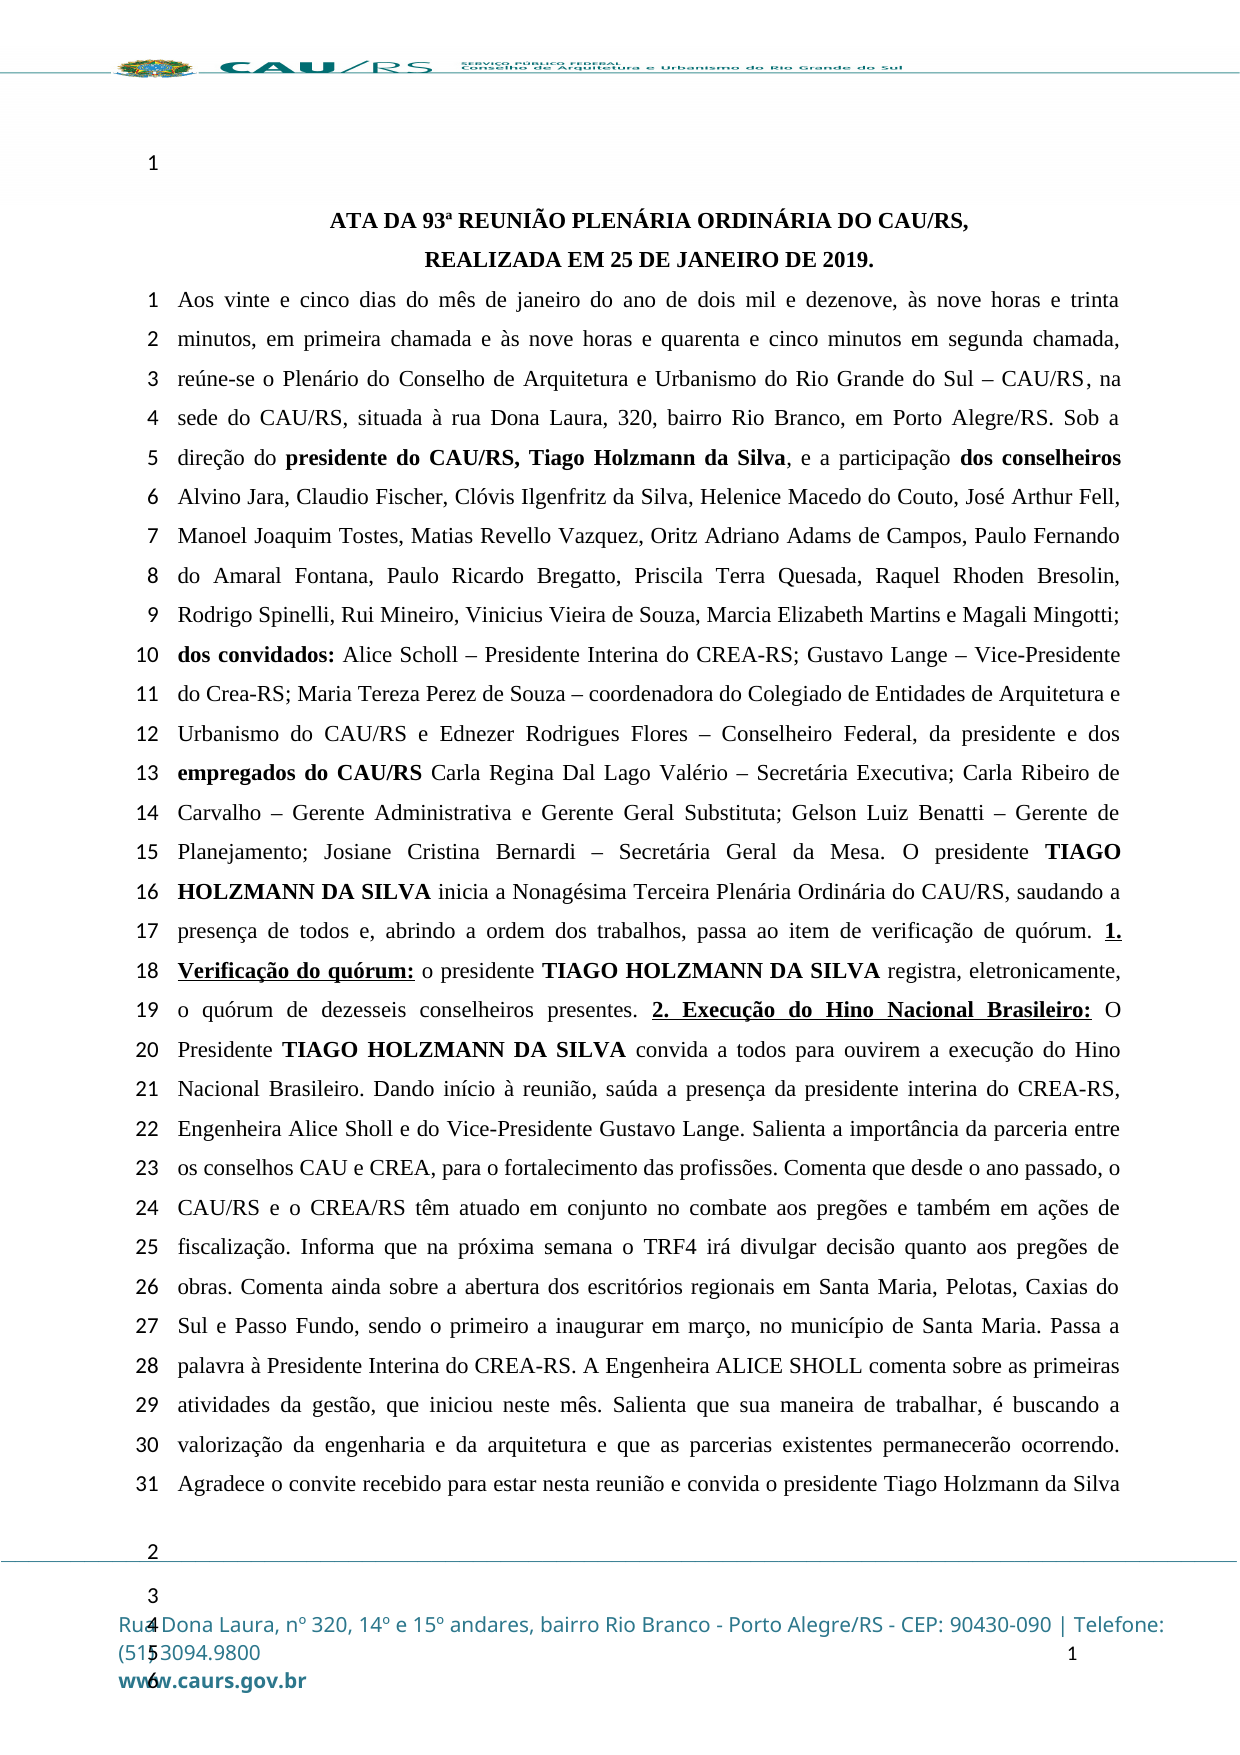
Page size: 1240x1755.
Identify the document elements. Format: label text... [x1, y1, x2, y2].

text ATA DA 93ª REUNIÃO PLENÁRIA ORDINÁRIA DO CAU/RS, [177, 207, 1121, 233]
text Aos vinte e cinco dias do mês de janeiro do ano de dois mil e dezenove, às nove horas e trinta minutos, em primeira chamada e às nove horas e quarenta e cinco minutos em segunda chamada, reúne-se o Plenário do Conselho de Arquitetura e Urbanismo do Rio Grande do Sul – CAU/RS, na sede do CAU/RS, situada à rua Dona Laura, 320, bairro Rio Branco, em Porto Alegre/RS. Sob a direção do presidente do CAU/RS, Tiago Holzmann da Silva, e a participação dos conselheiros Alvino Jara, Claudio Fischer, Clóvis Ilgenfritz da Silva, Helenice Macedo do Couto, José Arthur Fell, Manoel Joaquim Tostes, Matias Revello Vazquez, Oritz Adriano Adams de Campos, Paulo Fernando do Amaral Fontana, Paulo Ricardo Bregatto, Priscila Terra Quesada, Raquel Rhoden Bresolin, Rodrigo Spinelli, Rui Mineiro, Vinicius Vieira de Souza, Marcia Elizabeth Martins e Magali Mingotti; dos convidados: Alice Scholl – Presidente Interina do CREA-RS; Gustavo Lange – Vice-Presidente do Crea-RS; Maria Tereza Perez de Souza – coordenadora do Colegiado de Entidades de Arquitetura e Urbanismo do CAU/RS e Ednezer Rodrigues Flores – Conselheiro Federal, da presidente e dos empregados do CAU/RS Carla Regina Dal Lago Valério – Secretária Executiva; Carla Ribeiro de Carvalho – Gerente Administrativa e Gerente Geral Substituta; Gelson Luiz Benatti – Gerente de Planejamento; Josiane Cristina Bernardi – Secretária Geral da Mesa. O presidente TIAGO HOLZMANN DA SILVA inicia a Nonagésima Terceira Plenária Ordinária do CAU/RS, saudando a presença de todos e, abrindo a ordem dos trabalhos, passa ao item de verificação de quórum. 1. Verificação do quórum: o presidente TIAGO HOLZMANN DA SILVA registra, eletronicamente, o quórum de dezesseis conselheiros presentes. 2. Execução do Hino Nacional Brasileiro: O Presidente TIAGO HOLZMANN DA SILVA convida a todos para ouvirem a execução do Hino Nacional Brasileiro. Dando início à reunião, saúda a presença da presidente interina do CREA-RS, Engenheira Alice Sholl e do Vice-Presidente Gustavo Lange. Salienta a importância da parceria entre os conselhos CAU e CREA, para o fortalecimento das profissões. Comenta que desde o ano passado, o CAU/RS e o CREA/RS têm atuado em conjunto no combate aos pregões e também em ações de fiscalização. Informa que na próxima semana o TRF4 irá divulgar decisão quanto aos pregões de obras. Comenta ainda sobre a abertura dos escritórios regionais em Santa Maria, Pelotas, Caxias do Sul e Passo Fundo, sendo o primeiro a inaugurar em março, no município de Santa Maria. Passa a palavra à Presidente Interina do CREA-RS. A Engenheira ALICE SHOLL comenta sobre as primeiras atividades da gestão, que iniciou neste mês. Salienta que sua maneira de trabalhar, é buscando a valorização da engenharia e da arquitetura e que as parcerias existentes permanecerão ocorrendo. Agradece o convite recebido para estar nesta reunião e convida o presidente Tiago Holzmann da Silva [177, 286, 1121, 1496]
text REALIZADA EM 25 DE JANEIRO DE 2019. [177, 246, 1121, 273]
